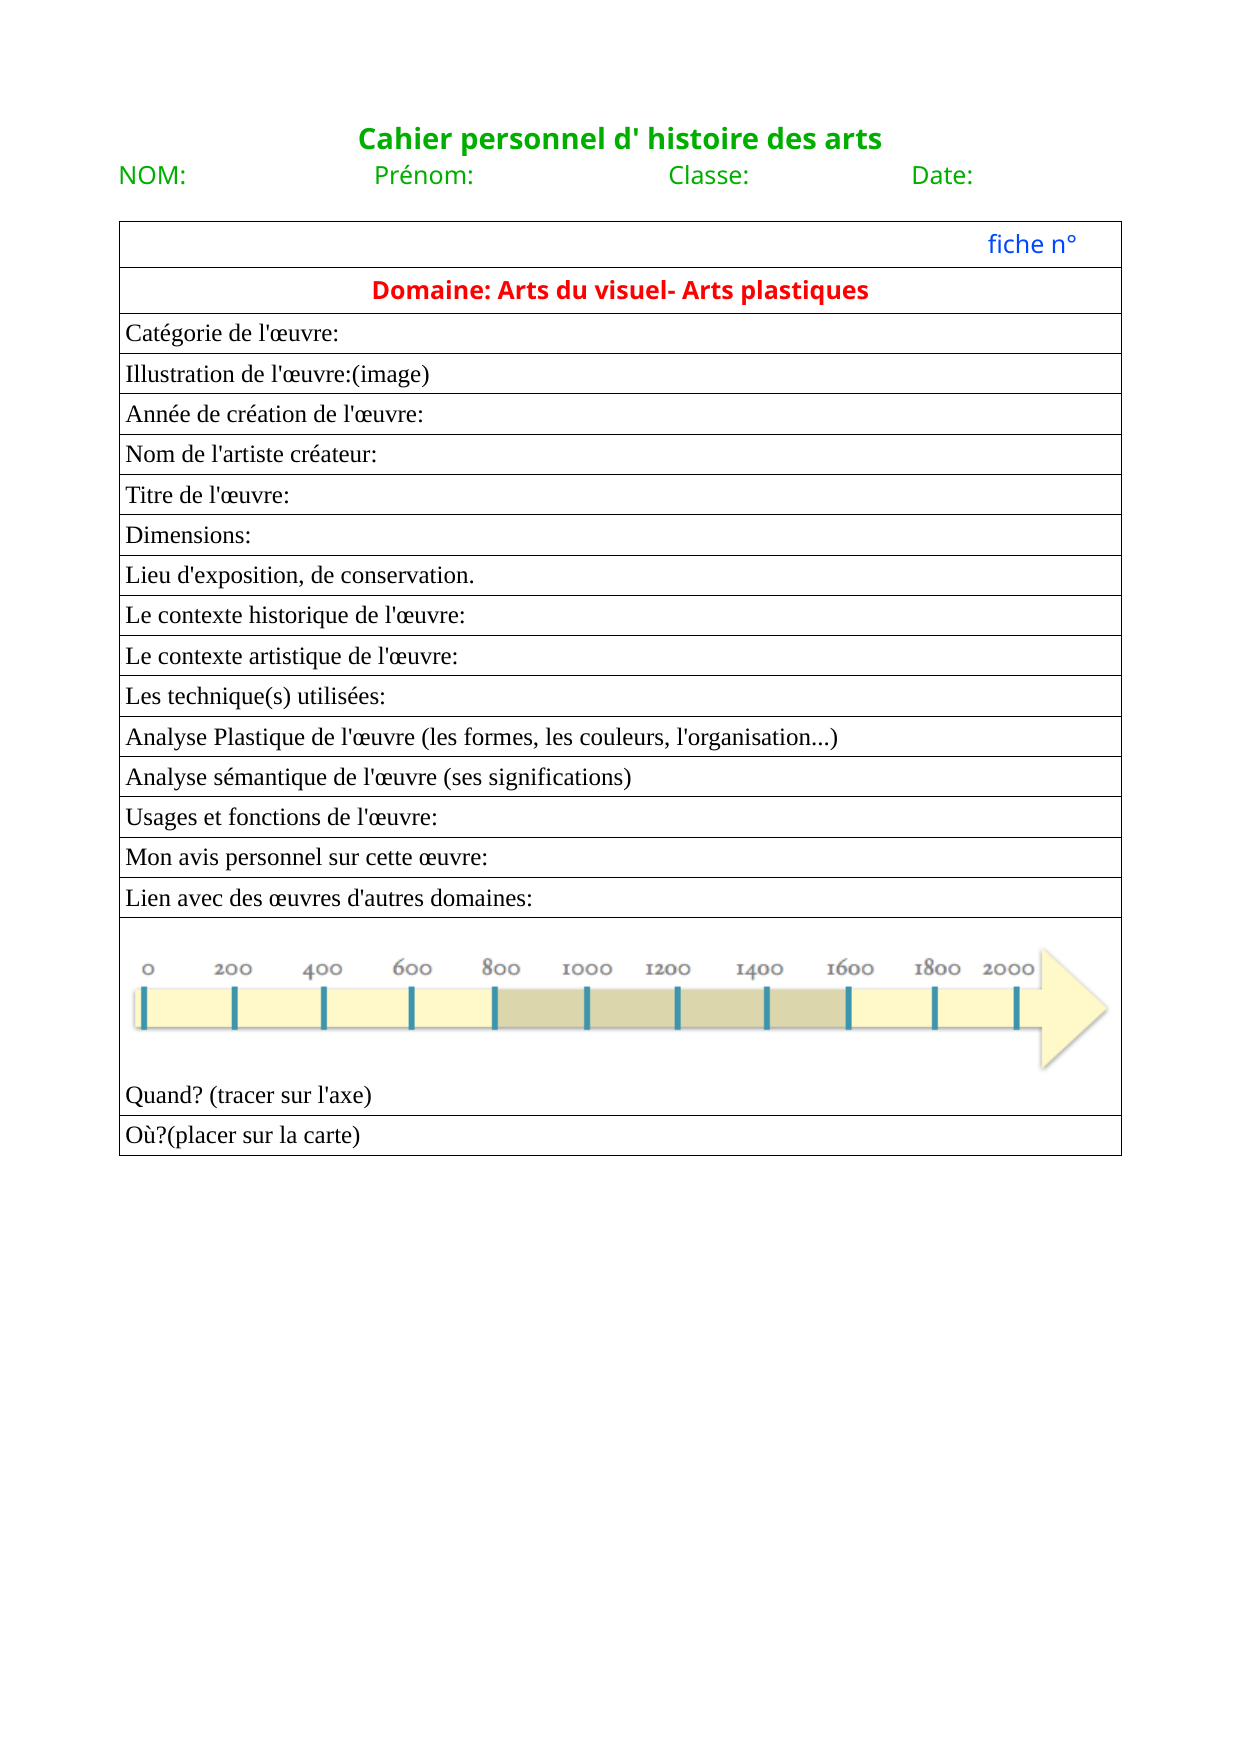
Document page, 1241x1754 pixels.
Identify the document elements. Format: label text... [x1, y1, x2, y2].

table_cell Le contexte historique de l'œuvre: [120, 596, 1121, 635]
table_cell Les technique(s) utilisées: [120, 676, 1121, 716]
table_cell Catégorie de l'œuvre: [120, 314, 1121, 353]
table_cell Lieu d'exposition, de conservation. [120, 556, 1121, 595]
table_cell Analyse Plastique de l'œuvre (les formes, les couleurs, l'organisation...) [120, 717, 1121, 756]
picture [125, 939, 1118, 1081]
table_cell Année de création de l'œuvre: [120, 394, 1121, 433]
table_cell Quand? (tracer sur l'axe) [120, 918, 1121, 1115]
table_cell Analyse sémantique de l'œuvre (ses significations) [120, 757, 1121, 796]
table_header fiche n° [120, 222, 1121, 267]
table_cell Illustration de l'œuvre:(image) [120, 354, 1121, 393]
table_cell Domaine: Arts du visuel- Arts plastiques [120, 268, 1121, 313]
table_cell Le contexte artistique de l'œuvre: [120, 636, 1121, 675]
table_cell Nom de l'artiste créateur: [120, 435, 1121, 474]
table_cell Titre de l'œuvre: [120, 475, 1121, 514]
table_cell Où?(placer sur la carte) [120, 1116, 1121, 1155]
table_cell Lien avec des œuvres d'autres domaines: [120, 878, 1121, 917]
table_cell Dimensions: [120, 515, 1121, 554]
table_cell Usages et fonctions de l'œuvre: [120, 797, 1121, 837]
table_cell Mon avis personnel sur cette œuvre: [120, 838, 1121, 877]
